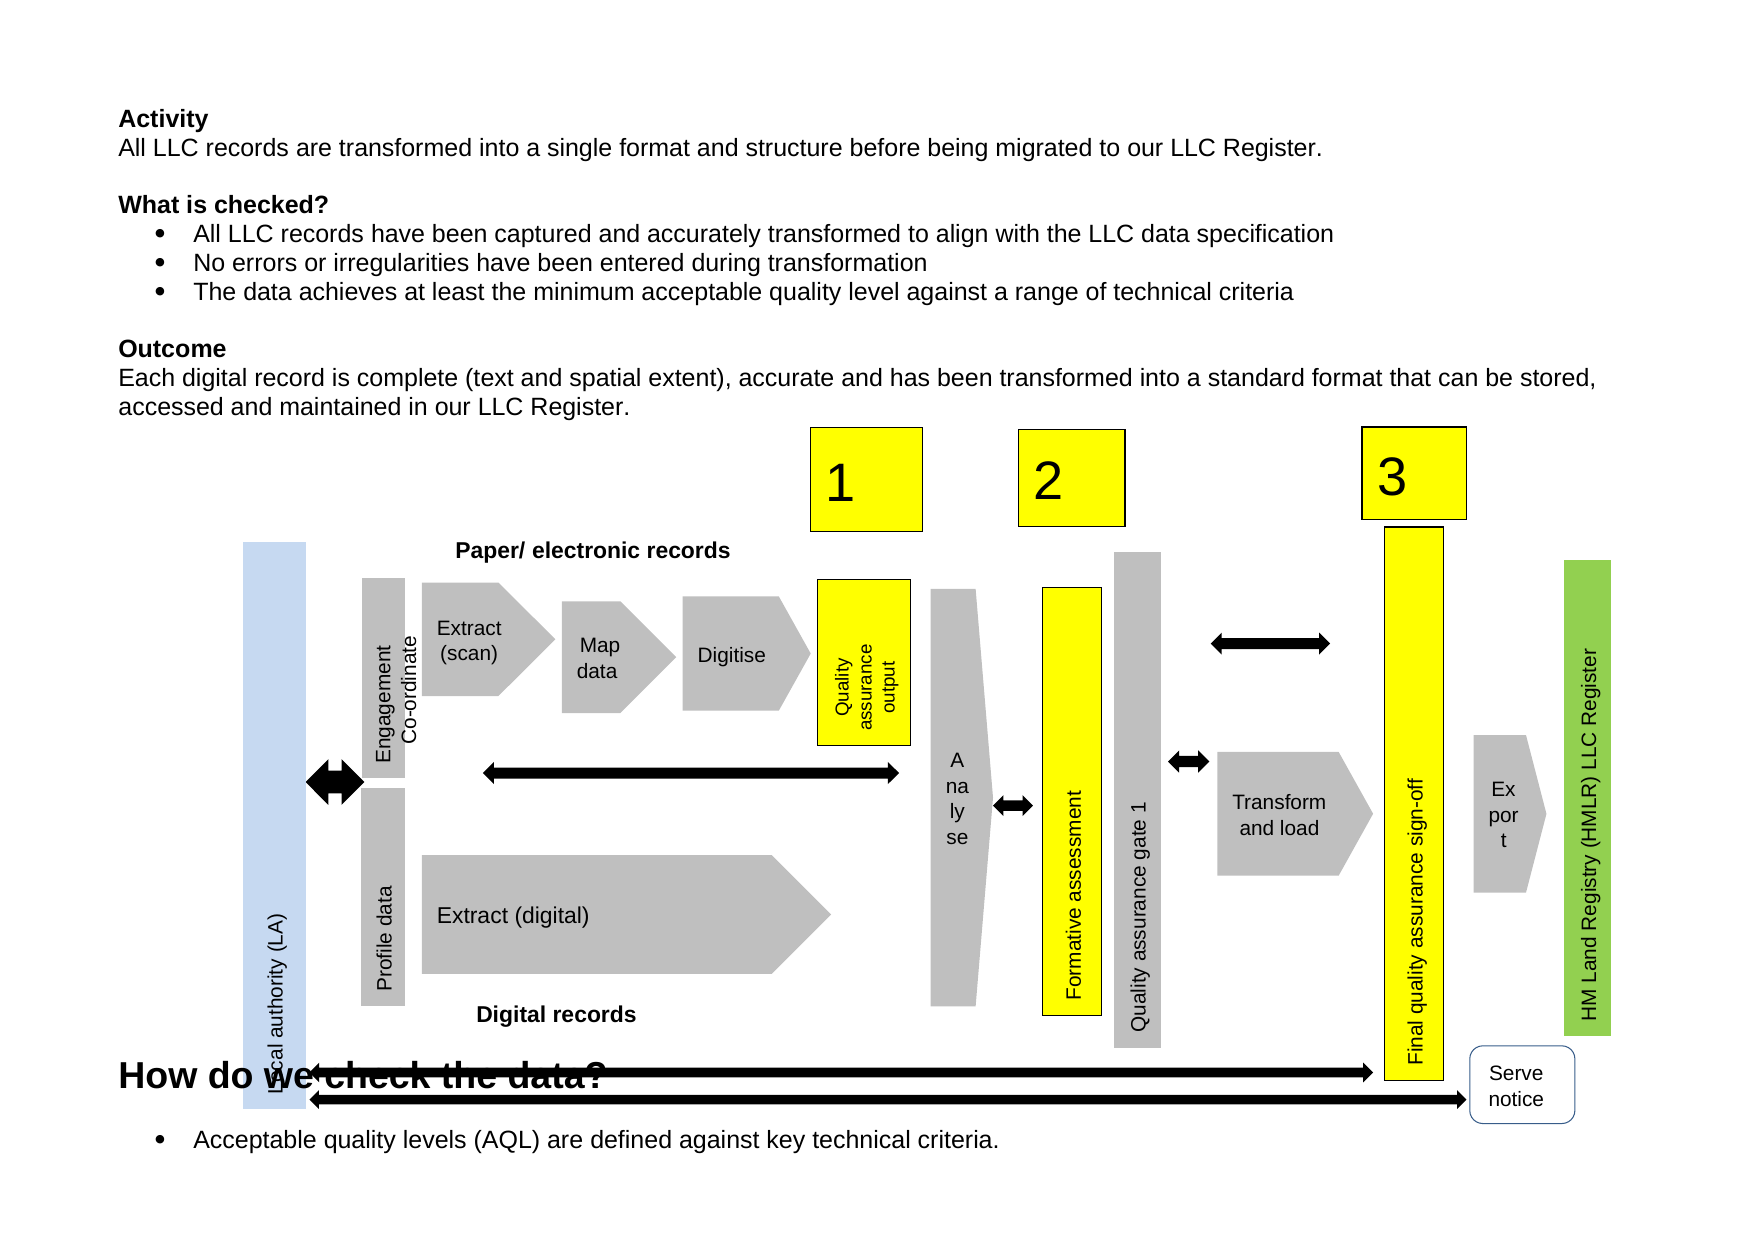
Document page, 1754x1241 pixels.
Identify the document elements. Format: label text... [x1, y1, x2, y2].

list All LLC records have been captured and accurately transformed to align with the LLC data specification [156, 219, 1636, 248]
text How do we check the data? [1575, 1053, 1636, 1096]
text How do we check the data? [306, 1053, 1470, 1096]
list No errors or irregularities have been entered during transformation [156, 248, 1636, 276]
text All LLC records are transformed into a single format and structure before being migrated to our LLC Register. [118, 132, 1636, 161]
text Activity [118, 104, 1636, 132]
text Outcome [118, 334, 1636, 363]
text How do we check the data? [118, 1053, 243, 1096]
text Each digital record is complete (text and spatial extent), accurate and has been transformed into a standard format that can be stored, accessed and maintained in our LLC Register. [118, 363, 1636, 420]
text How do we check the data? [1471, 1053, 1574, 1096]
list Acceptable quality levels (AQL) are defined against key technical criteria. [156, 1125, 1636, 1153]
text What is checked? [118, 190, 1636, 219]
list The data achieves at least the minimum acceptable quality level against a range of technical criteria [156, 276, 1636, 305]
